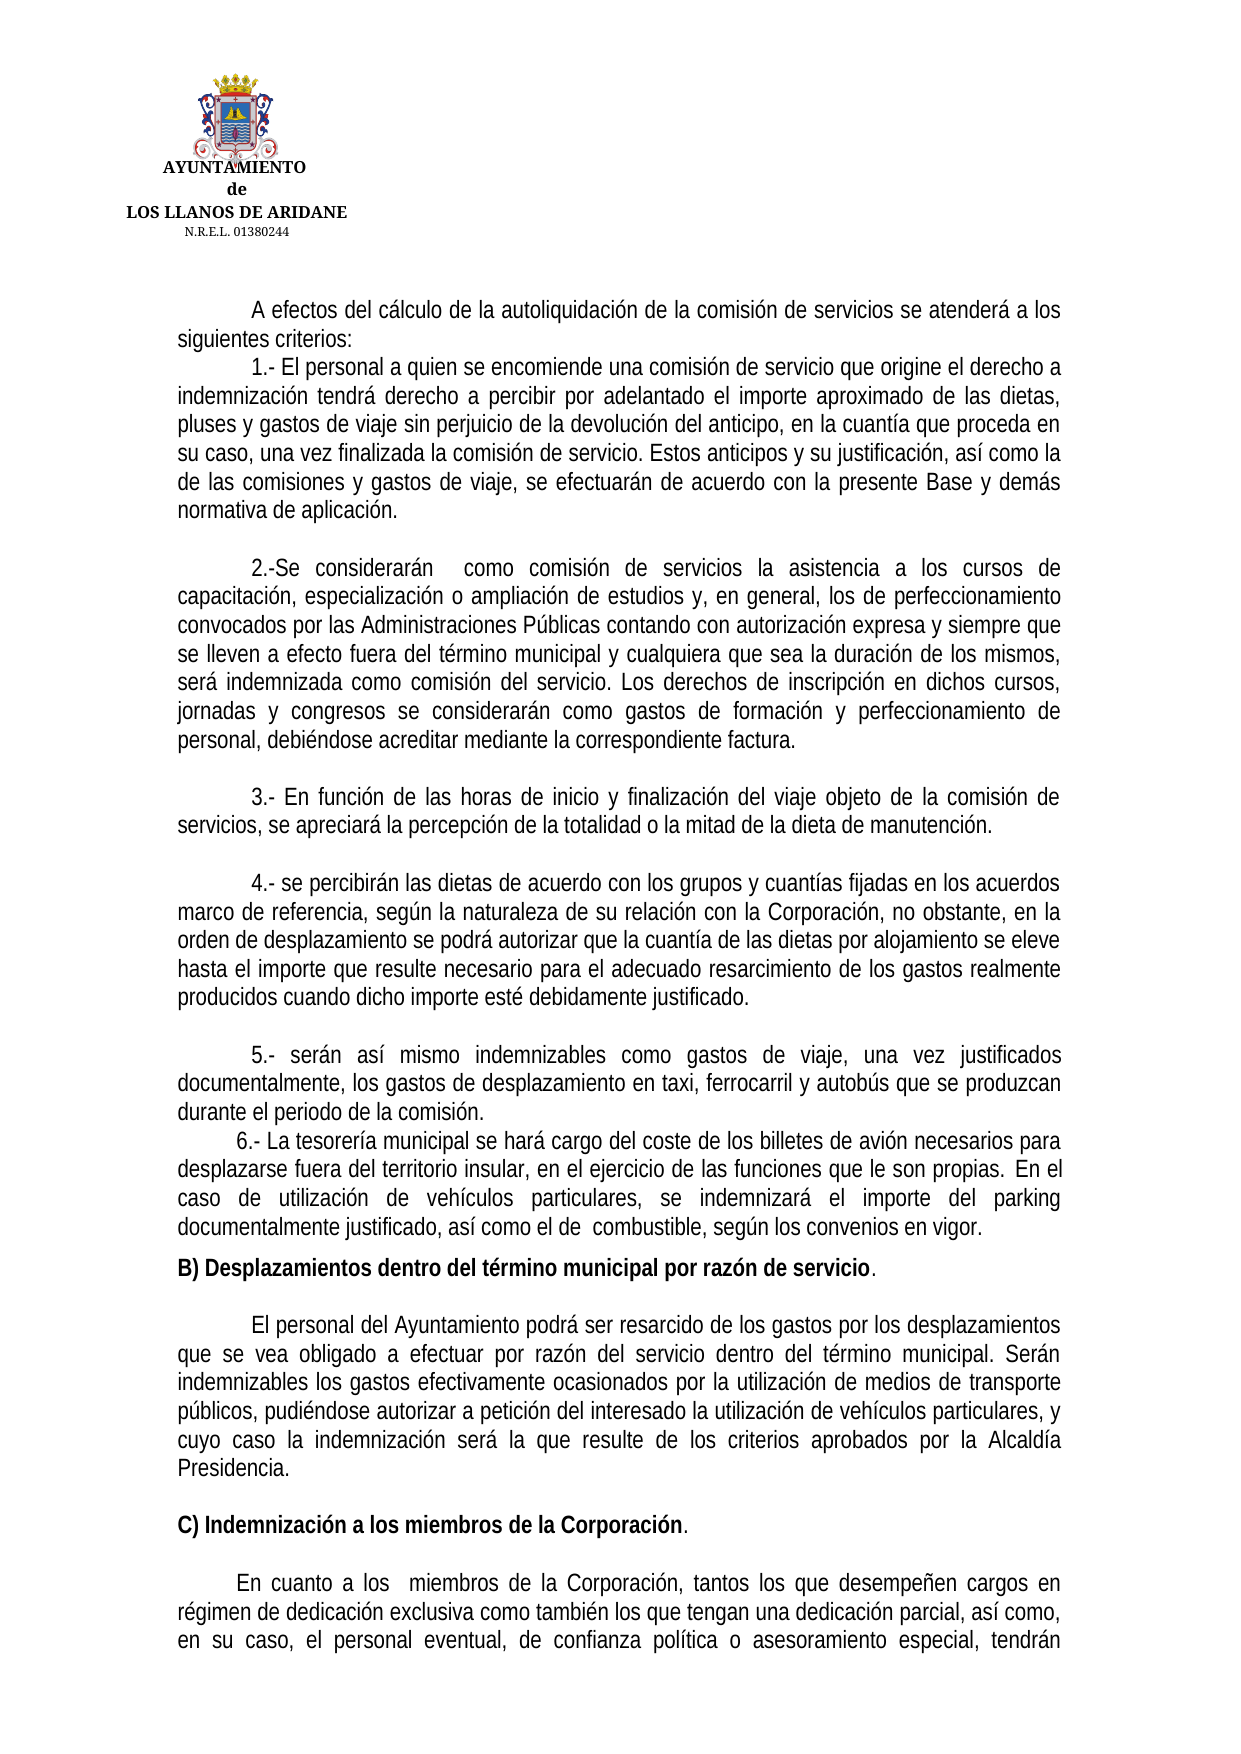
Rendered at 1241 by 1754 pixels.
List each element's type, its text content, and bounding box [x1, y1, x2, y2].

text El personal del Ayuntamiento podrá ser resarcido de los gastos por los desplazamientos que se vea obligado a efectuar por razón del servicio dentro del término municipal. Serán indemnizables los gastos efectivamente ocasionados por la utilización de medios de transporte públicos, pudiéndose autorizar a petición del interesado la utilización de vehículos particulares, y cuyo caso la indemnización será la que resulte de los criterios aprobados por la Alcaldía Presidencia. [177, 1310, 1063, 1482]
text 2.-Se considerarán como comisión de servicios la asistencia a los cursos de capacitación, especialización o ampliación de estudios y, en general, los de perfeccionamiento convocados por las Administraciones Públicas contando con autorización expresa y siempre que se lleven a efecto fuera del término municipal y cualquiera que sea la duración de los mismos, será indemnizada como comisión del servicio. Los derechos de inscripción en dichos cursos, jornadas y congresos se considerarán como gastos de formación y perfeccionamiento de personal, debiéndose acreditar mediante la correspondiente factura. [177, 553, 1063, 753]
text B) Desplazamientos dentro del término municipal por razón de servicio. [177, 1253, 1063, 1281]
text 3.- En función de las horas de inicio y finalización del viaje objeto de la comisión de servicios, se apreciará la percepción de la totalidad o la mitad de la dieta de manutención. [177, 782, 1063, 839]
text C) Indemnización a los miembros de la Corporación. [177, 1511, 1063, 1539]
picture [192, 73, 279, 169]
text 4.- se percibirán las dietas de acuerdo con los grupos y cuantías fijadas en los acuerdos marco de referencia, según la naturaleza de su relación con la Corporación, no obstante, en la orden de desplazamiento se podrá autorizar que la cuantía de las dietas por alojamiento se eleve hasta el importe que resulte necesario para el adecuado resarcimiento de los gastos realmente producidos cuando dicho importe esté debidamente justificado. [177, 868, 1063, 1011]
text En cuanto a los miembros de la Corporación, tantos los que desempeñen cargos en régimen de dedicación exclusiva como también los que tengan una dedicación parcial, así como, en su caso, el personal eventual, de confianza política o asesoramiento especial, tendrán [177, 1568, 1063, 1654]
text A efectos del cálculo de la autoliquidación de la comisión de servicios se atenderá a los siguientes criterios: [177, 295, 1063, 352]
text 6.- La tesorería municipal se hará cargo del coste de los billetes de avión necesarios para desplazarse fuera del territorio insular, en el ejercicio de las funciones que le son propias. En el caso de utilización de vehículos particulares, se indemnizará el importe del parking documentalmente justificado, así como el de combustible, según los convenios en vigor. [177, 1126, 1063, 1240]
text 1.- El personal a quien se encomiende una comisión de servicio que origine el derecho a indemnización tendrá derecho a percibir por adelantado el importe aproximado de las dietas, pluses y gastos de viaje sin perjuicio de la devolución del anticipo, en la cuantía que proceda en su caso, una vez finalizada la comisión de servicio. Estos anticipos y su justificación, así como la de las comisiones y gastos de viaje, se efectuarán de acuerdo con la presente Base y demás normativa de aplicación. [177, 352, 1063, 524]
text 5.- serán así mismo indemnizables como gastos de viaje, una vez justificados documentalmente, los gastos de desplazamiento en taxi, ferrocarril y autobús que se produzcan durante el periodo de la comisión. [177, 1040, 1063, 1126]
